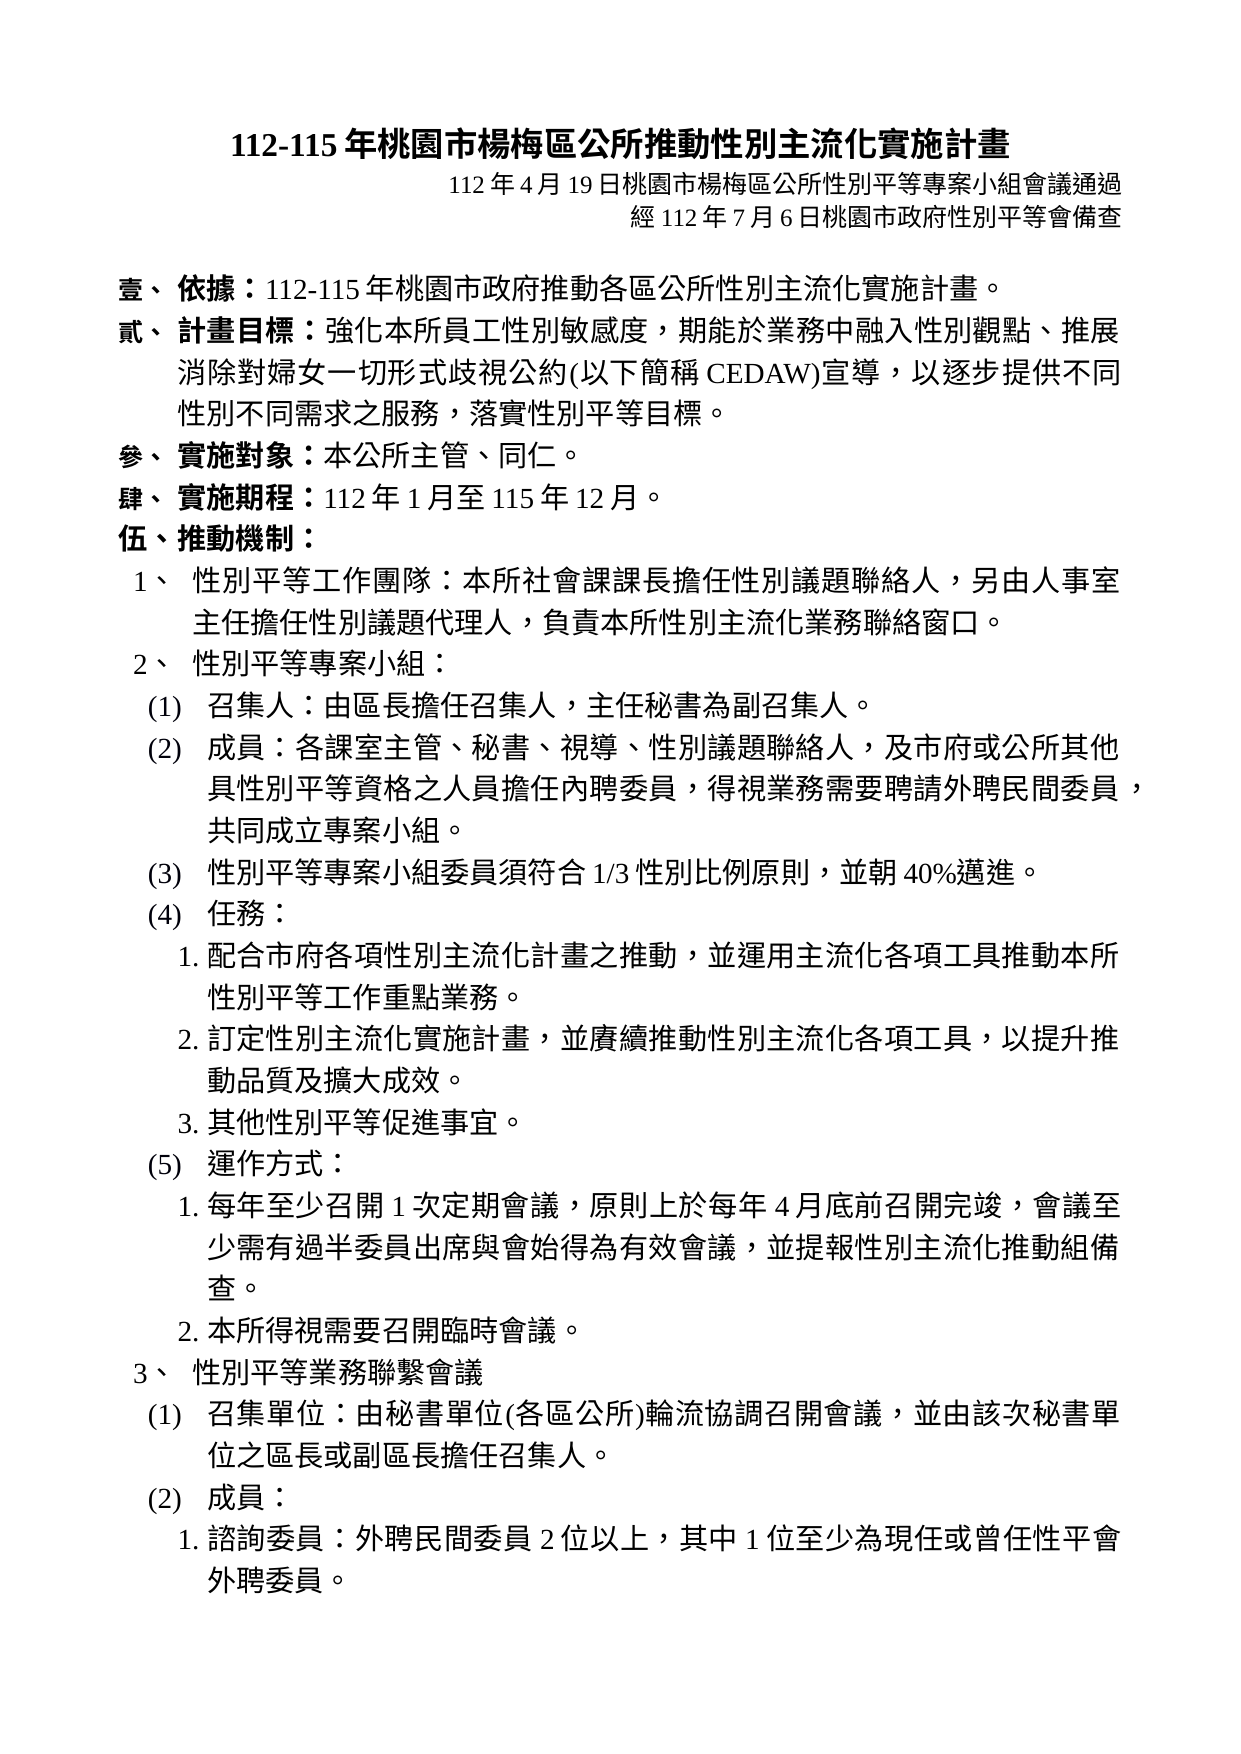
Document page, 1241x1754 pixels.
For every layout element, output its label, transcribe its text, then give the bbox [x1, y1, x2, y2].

list 依據：112-115年桃園市政府推動各區公所性別主流化實施計畫。 [118, 266, 1122, 308]
list 召集人：由區長擔任召集人，主任秘書為副召集人。 [148, 683, 1122, 725]
text 112-115年桃園市楊梅區公所推動性別主流化實施計畫 [118, 118, 1122, 166]
text 112年4月19日桃園市楊梅區公所性別平等專案小組會議通過 [118, 166, 1122, 200]
list 運作方式： [148, 1141, 1122, 1183]
list 其他性別平等促進事宜。 [177, 1100, 1122, 1141]
list 召集單位：由秘書單位(各區公所)輪流協調召開會議，並由該次秘書單位之區長或副區長擔任召集人。 [148, 1391, 1122, 1475]
list 訂定性別主流化實施計畫，並賡續推動性別主流化各項工具，以提升推動品質及擴大成效。 [177, 1016, 1122, 1100]
text 經112年7月6日桃園市政府性別平等會備查 [118, 200, 1122, 233]
list 計畫目標：強化本所員工性別敏感度，期能於業務中融入性別觀點、推展消除對婦女一切形式歧視公約(以下簡稱CEDAW)宣導，以逐步提供不同性別不同需求之服務，落實性別平等目標。 [118, 308, 1122, 433]
list 性別平等業務聯繫會議 [133, 1350, 1122, 1391]
list 實施對象：本公所主管、同仁。 [118, 433, 1122, 475]
list 實施期程：112年1月至115年12月。 [118, 475, 1122, 516]
list 本所得視需要召開臨時會議。 [177, 1308, 1122, 1350]
list 任務： [148, 891, 1122, 933]
list 性別平等專案小組委員須符合1/3性別比例原則，並朝40%邁進。 [148, 850, 1122, 891]
list 每年至少召開1次定期會議，原則上於每年4月底前召開完竣，會議至少需有過半委員出席與會始得為有效會議，並提報性別主流化推動組備查。 [177, 1183, 1122, 1308]
list 性別平等專案小組： [133, 641, 1122, 683]
list 成員：各課室主管、秘書、視導、性別議題聯絡人，及市府或公所其他具性別平等資格之人員擔任內聘委員，得視業務需要聘請外聘民間委員，共同成立專案小組。 [148, 725, 1122, 850]
list 推動機制： [118, 516, 1122, 558]
list 性別平等工作團隊：本所社會課課長擔任性別議題聯絡人，另由人事室主任擔任性別議題代理人，負責本所性別主流化業務聯絡窗口。 [133, 558, 1122, 641]
list 成員： [148, 1475, 1122, 1516]
list 配合市府各項性別主流化計畫之推動，並運用主流化各項工具推動本所性別平等工作重點業務。 [177, 933, 1122, 1016]
list 諮詢委員：外聘民間委員2位以上，其中1位至少為現任或曾任性平會外聘委員。 [177, 1516, 1122, 1600]
